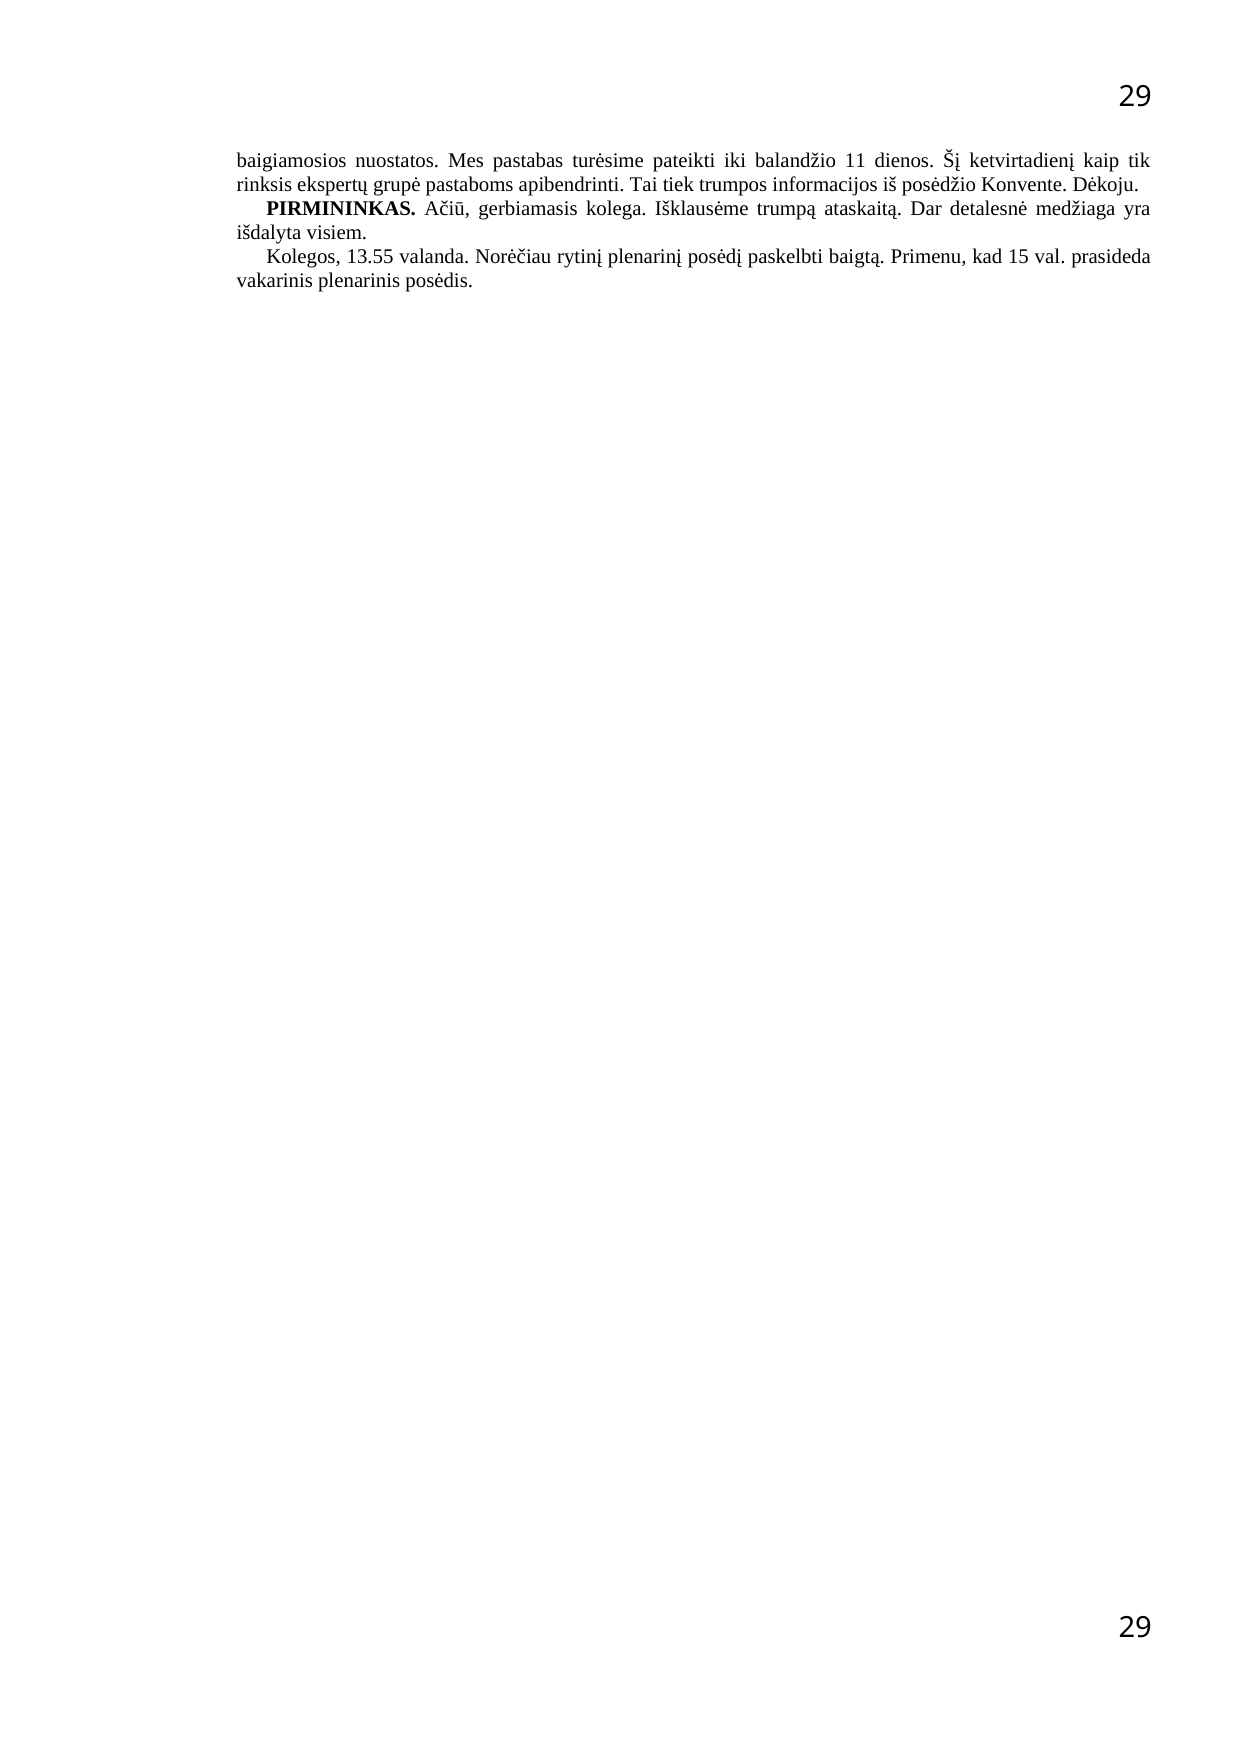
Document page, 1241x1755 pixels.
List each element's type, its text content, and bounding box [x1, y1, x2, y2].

text PIRMININKAS. Ačiū, gerbiamasis kolega. Išklausėme trumpą ataskaitą. Dar detalesnė medžiaga yra išdalyta visiem. [236, 196, 1152, 244]
text baigiamosios nuostatos. Mes pastabas turėsime pateikti iki balandžio 11 dienos. Šį ketvirtadienį kaip tik rinksis ekspertų grupė pastaboms apibendrinti. Tai tiek trumpos informacijos iš posėdžio Konvente. Dėkoju. [236, 148, 1152, 196]
text Kolegos, 13.55 valanda. Norėčiau rytinį plenarinį posėdį paskelbti baigtą. Primenu, kad 15 val. prasideda vakarinis plenarinis posėdis. [236, 244, 1152, 292]
